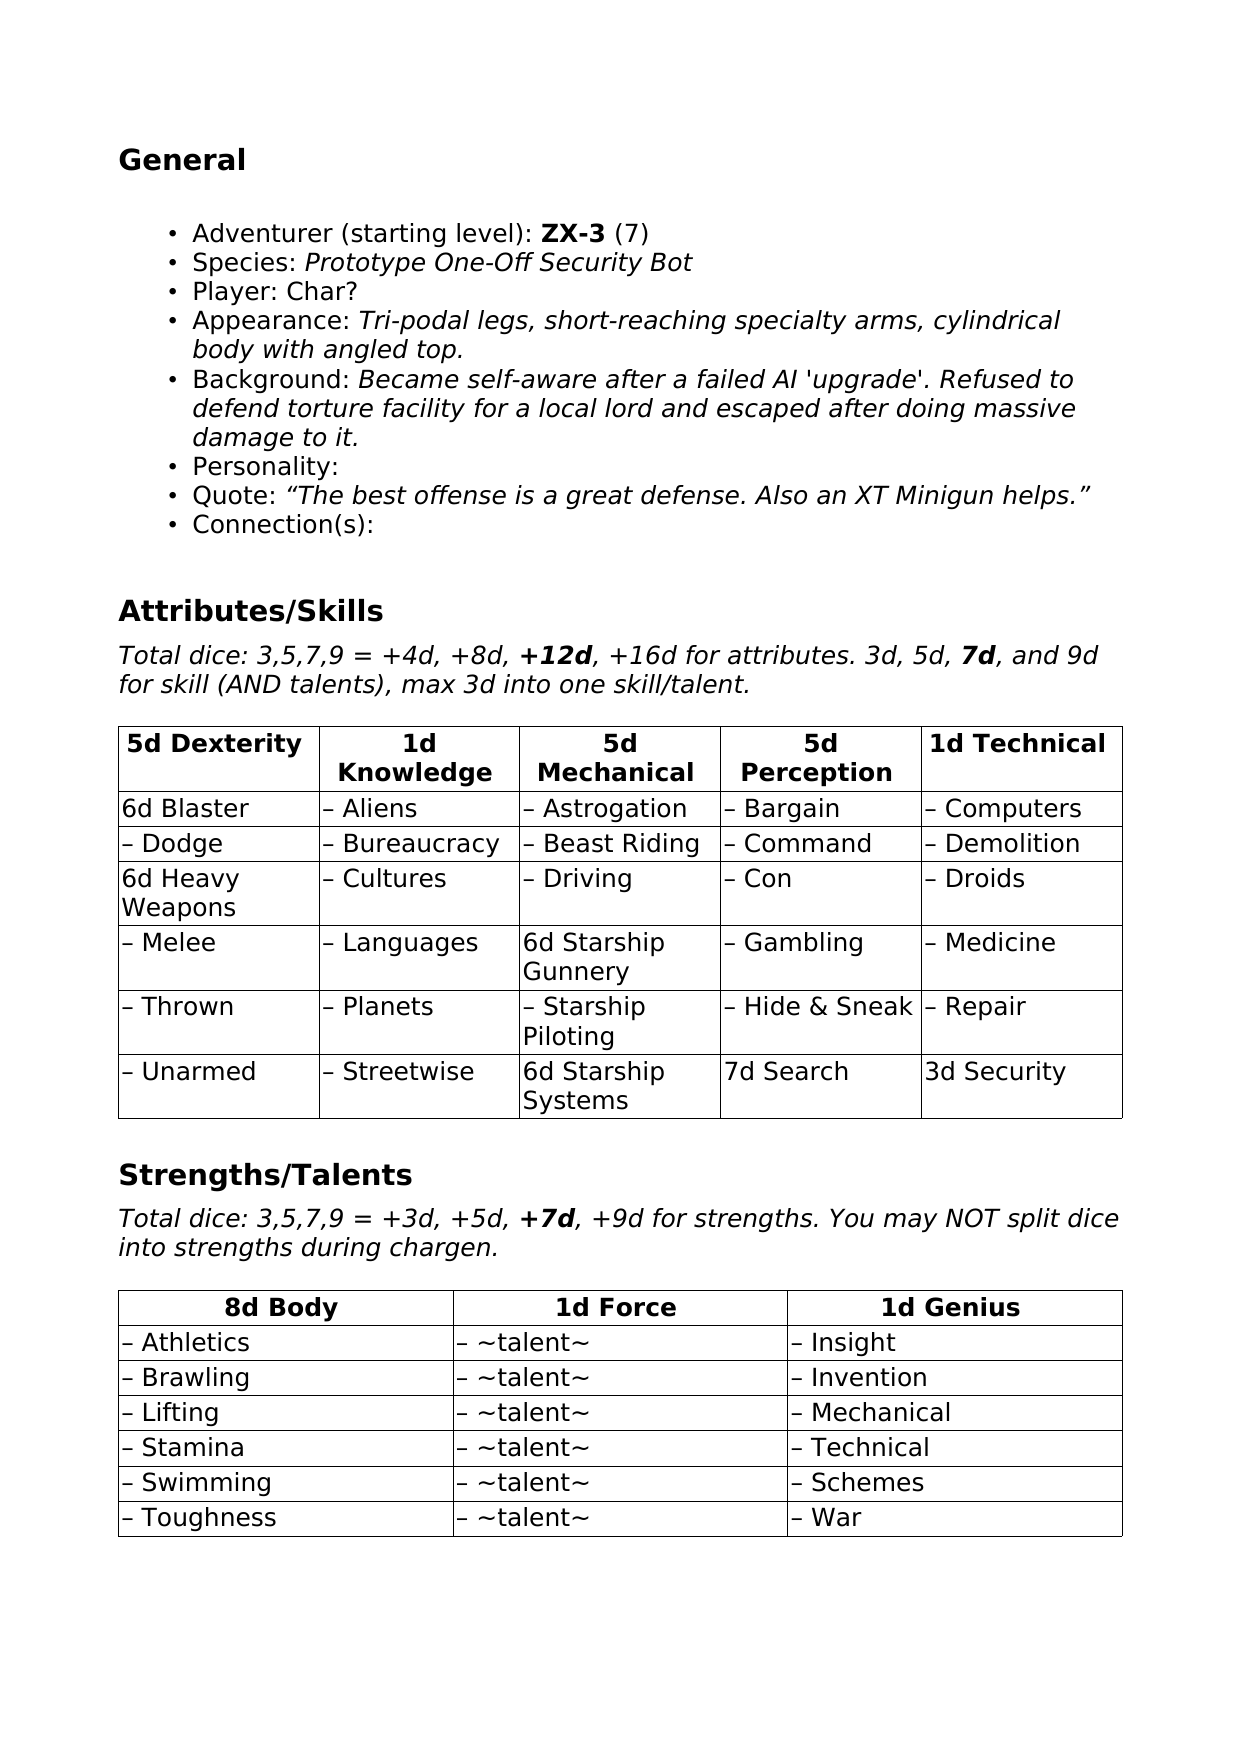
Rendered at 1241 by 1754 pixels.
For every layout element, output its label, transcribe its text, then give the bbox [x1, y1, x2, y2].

table_cell – Starship Piloting [520, 991, 720, 1054]
table_cell – Lifting [119, 1396, 453, 1430]
table_cell – Languages [320, 926, 519, 989]
table_cell – Demolition [922, 827, 1122, 861]
table_cell – Mechanical [788, 1396, 1122, 1430]
list Connection(s): [177, 511, 1122, 540]
table_cell – ~talent~ [454, 1361, 787, 1395]
table_cell – Hide & Sneak [721, 991, 921, 1054]
table_cell – Aliens [320, 792, 519, 826]
table_cell – Stamina [119, 1431, 453, 1466]
list Background: Became self-aware after a failed AI 'upgrade'. Refused to defend torture facility for a local lord and escaped after doing massive damage to it. [177, 365, 1122, 452]
table_header 1d Knowledge [320, 727, 519, 791]
table_cell – Swimming [119, 1467, 453, 1501]
table_cell – Invention [788, 1361, 1122, 1395]
table_cell 6d Starship Gunnery [520, 926, 720, 989]
list Appearance: Tri-podal legs, short-reaching specialty arms, cylindrical body with angled top. [177, 307, 1122, 365]
table_cell – Thrown [119, 991, 319, 1054]
table_cell – Athletics [119, 1326, 453, 1360]
table_cell – Streetwise [320, 1055, 519, 1118]
table_cell – Schemes [788, 1467, 1122, 1501]
table_cell – ~talent~ [454, 1326, 787, 1360]
table_cell 3d Security [922, 1055, 1122, 1118]
table_cell – Melee [119, 926, 319, 989]
table_cell – Planets [320, 991, 519, 1054]
table_cell – Dodge [119, 827, 319, 861]
list Player: Char? [177, 277, 1122, 307]
table_cell – Medicine [922, 926, 1122, 989]
table_cell – Technical [788, 1431, 1122, 1466]
table_cell – Astrogation [520, 792, 720, 826]
table_cell – ~talent~ [454, 1396, 787, 1430]
subtitle Attributes/Skills [118, 594, 1122, 628]
table_cell – Unarmed [119, 1055, 319, 1118]
list Quote: “The best offense is a great defense. Also an XT Minigun helps.” [177, 482, 1122, 511]
table_header 5d Mechanical [520, 727, 720, 791]
table_cell – Computers [922, 792, 1122, 826]
table_cell – Cultures [320, 862, 519, 925]
list Species: Prototype One-Off Security Bot [177, 248, 1122, 277]
table_cell – ~talent~ [454, 1431, 787, 1466]
table_cell – War [788, 1502, 1122, 1536]
list Personality: [177, 452, 1122, 482]
table_cell 6d Blaster [119, 792, 319, 826]
table_cell – Repair [922, 991, 1122, 1054]
text Total dice: 3,5,7,9 = +3d, +5d, +7d, +9d for strengths. You may NOT split dice into strengths during chargen. [118, 1204, 1122, 1263]
table_header 8d Body [119, 1291, 453, 1325]
table_header 5d Dexterity [119, 727, 319, 791]
table_header 1d Technical [922, 727, 1122, 791]
table_cell – Brawling [119, 1361, 453, 1395]
table_header 1d Force [454, 1291, 787, 1325]
table_cell 7d Search [721, 1055, 921, 1118]
table_cell – Driving [520, 862, 720, 925]
table_cell – ~talent~ [454, 1502, 787, 1536]
subtitle Strengths/Talents [118, 1158, 1122, 1192]
table_cell – Insight [788, 1326, 1122, 1360]
table_cell – Bureaucracy [320, 827, 519, 861]
table_cell 6d Starship Systems [520, 1055, 720, 1118]
table_header 5d Perception [721, 727, 921, 791]
text Total dice: 3,5,7,9 = +4d, +8d, +12d, +16d for attributes. 3d, 5d, 7d, and 9d for skill (AND talents), max 3d into one skill/talent. [118, 641, 1122, 699]
table_cell – Gambling [721, 926, 921, 989]
list Adventurer (starting level): ZX-3 (7) [177, 219, 1122, 248]
table_header 1d Genius [788, 1291, 1122, 1325]
table_cell – ~talent~ [454, 1467, 787, 1501]
table_cell 6d Heavy Weapons [119, 862, 319, 925]
table_cell – Bargain [721, 792, 921, 826]
table_cell – Toughness [119, 1502, 453, 1536]
table_cell – Beast Riding [520, 827, 720, 861]
subtitle General [118, 143, 1122, 177]
table_cell – Con [721, 862, 921, 925]
table_cell – Command [721, 827, 921, 861]
table_cell – Droids [922, 862, 1122, 925]
